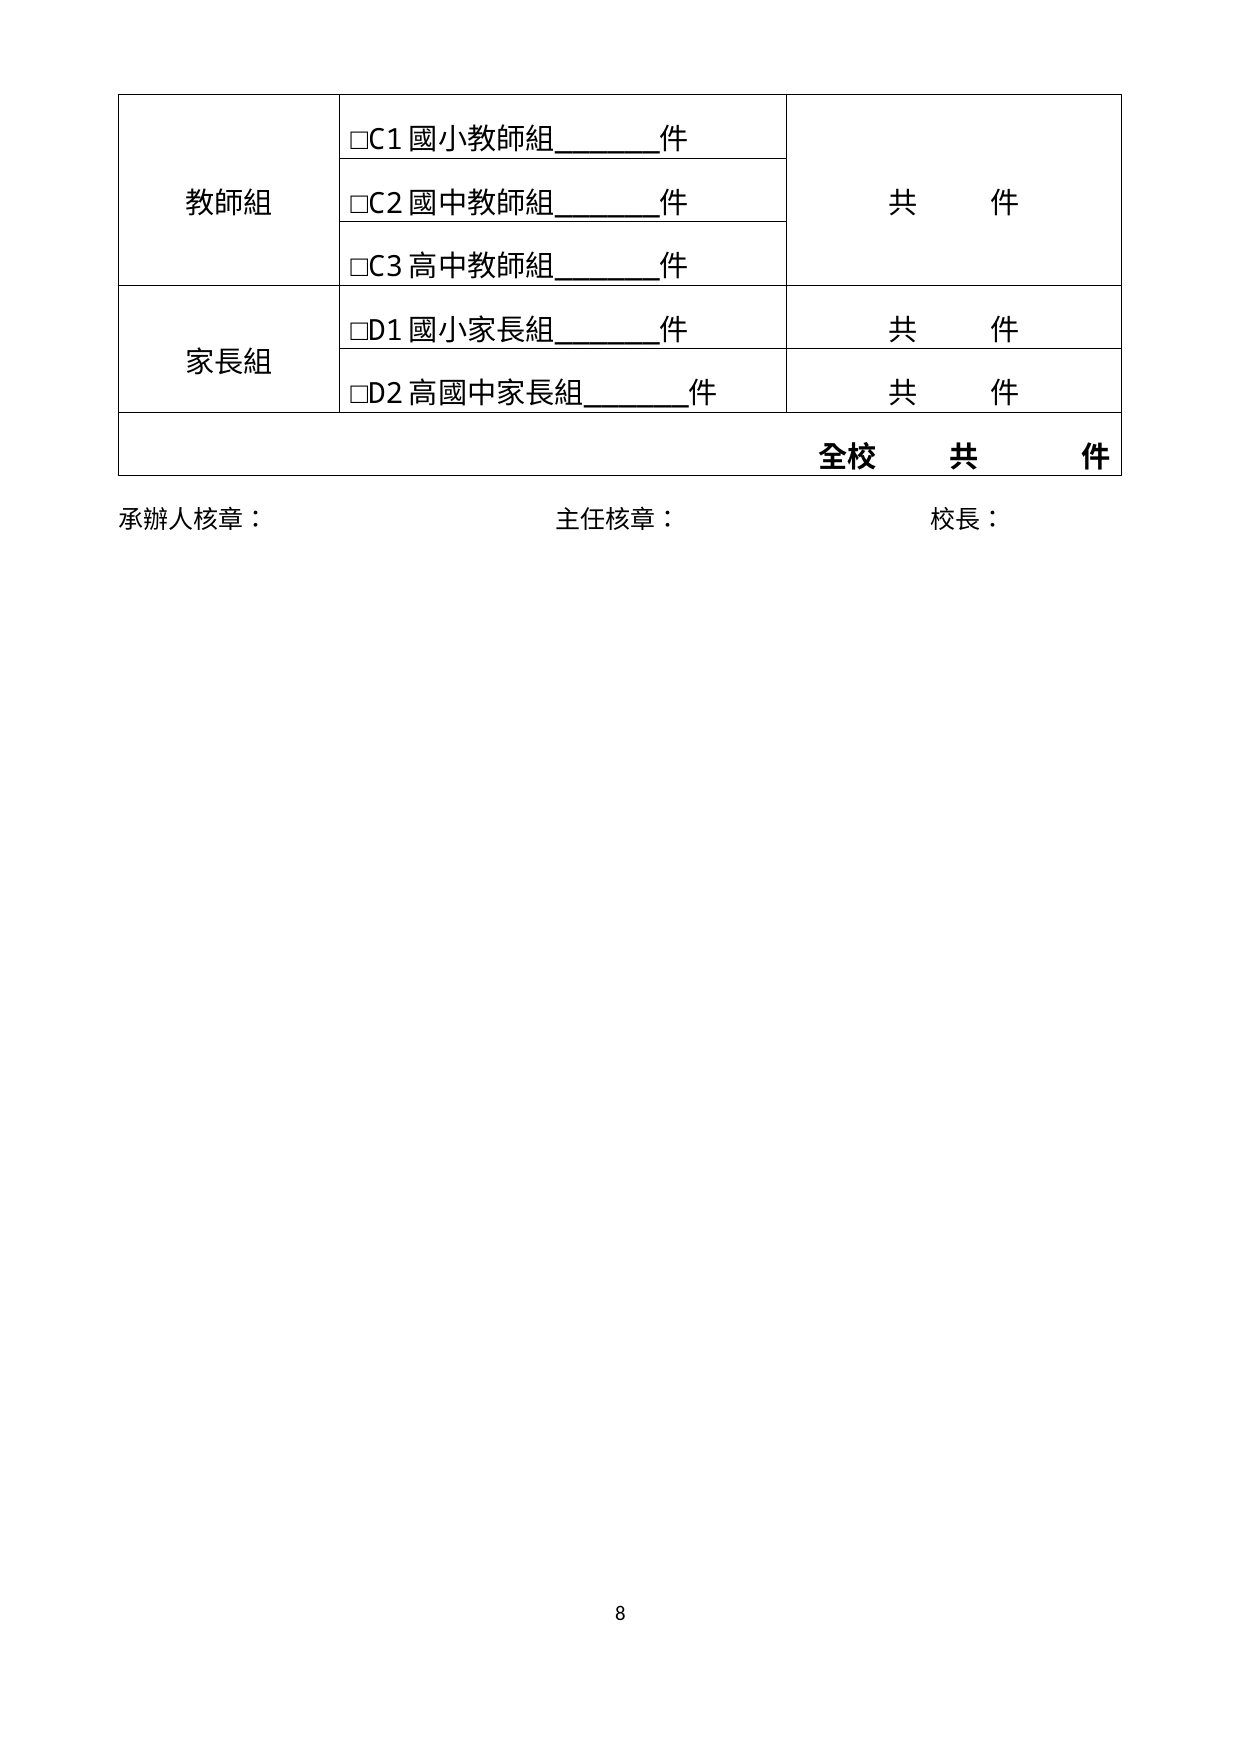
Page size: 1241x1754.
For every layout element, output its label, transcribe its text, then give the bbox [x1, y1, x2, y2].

table_cell 共 件 [787, 95, 1121, 285]
table_cell □D2高國中家長組______件 [340, 349, 786, 412]
table_cell 教師組 [119, 95, 339, 285]
table_cell 全校 共 件 [119, 413, 1121, 475]
table_cell □D1國小家長組______件 [340, 286, 786, 348]
table_cell 共 件 [787, 349, 1121, 412]
table_cell □C2國中教師組______件 [340, 159, 786, 221]
text 承辦人核章： 主任核章： 校長： [118, 476, 1122, 539]
table_cell 共 件 [787, 286, 1121, 348]
table_cell □C3高中教師組______件 [340, 222, 786, 285]
table_cell 家長組 [119, 286, 339, 412]
table_cell □C1國小教師組______件 [340, 95, 786, 158]
